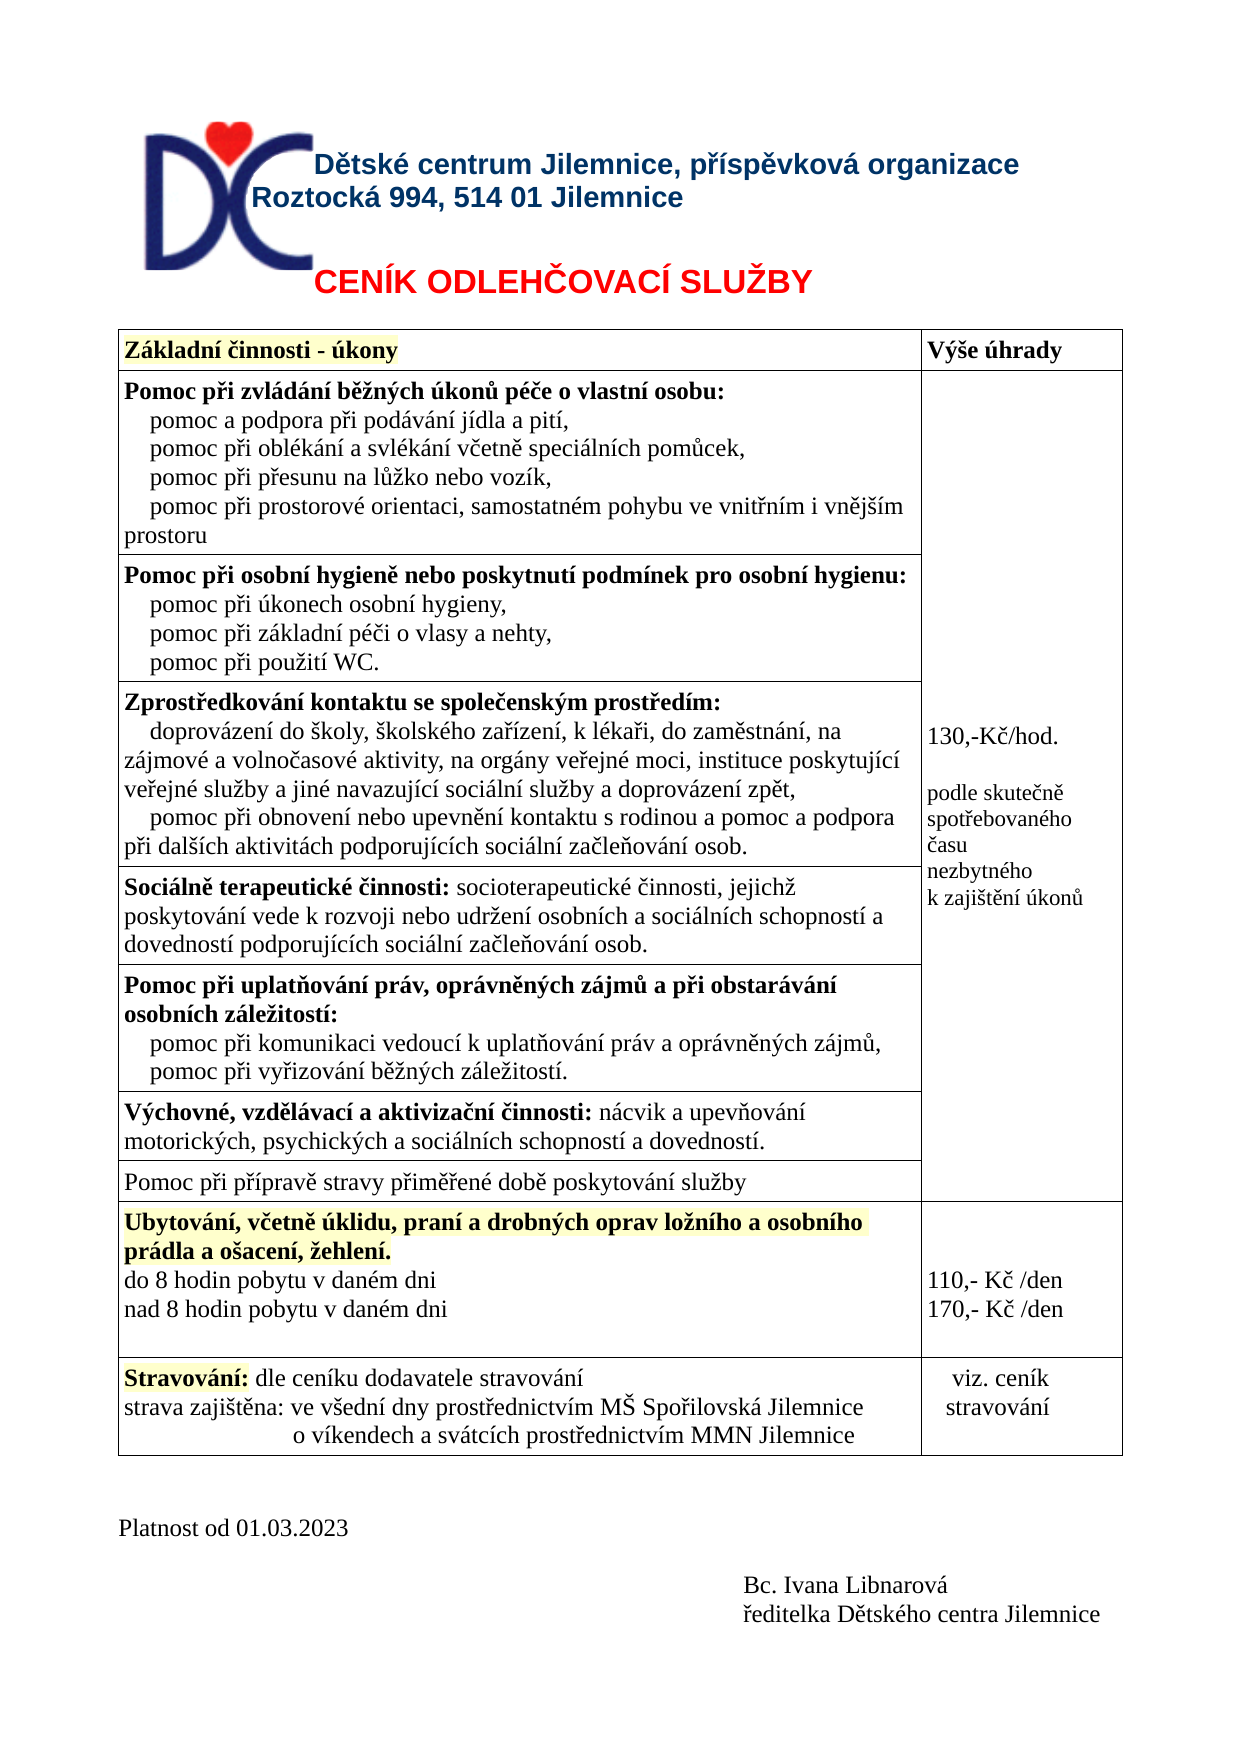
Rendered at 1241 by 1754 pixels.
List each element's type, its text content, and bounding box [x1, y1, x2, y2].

table_cell Ubytování, včetně úklidu, praní a drobných oprav ložního a osobního prádla a ošacení, žehlení. do 8 hodin pobytu v daném dni nad 8 hodin pobytu v daném dni [119, 1202, 921, 1357]
table_cell Pomoc při osobní hygieně nebo poskytnutí podmínek pro osobní hygienu:  pomoc při úkonech osobní hygieny,  pomoc při základní péči o vlasy a nehty,  pomoc při použití WC. [119, 555, 921, 681]
table_cell Zprostředkování kontaktu se společenským prostředím:  doprovázení do školy, školského zařízení, k lékaři, do zaměstnání, na zájmové a volnočasové aktivity, na orgány veřejné moci, instituce poskytující veřejné služby a jiné navazující sociální služby a doprovázení zpět,  pomoc při obnovení nebo upevnění kontaktu s rodinou a pomoc a podpora při dalších aktivitách podporujících sociální začleňování osob. [119, 682, 921, 866]
table_cell Pomoc při zvládání běžných úkonů péče o vlastní osobu:  pomoc a podpora při podávání jídla a pití,  pomoc při oblékání a svlékání včetně speciálních pomůcek,  pomoc při přesunu na lůžko nebo vozík,  pomoc při prostorové orientaci, samostatném pohybu ve vnitřním i vnějším prostoru [119, 371, 921, 554]
text CENÍK ODLEHČOVACÍ SLUŽBY [118, 262, 1122, 300]
table_cell 110,- Kč /den 170,- Kč /den [922, 1202, 1122, 1357]
text ředitelka Dětského centra Jilemnice [118, 1599, 1122, 1628]
table_cell Výchovné, vzdělávací a aktivizační činnosti: nácvik a upevňování motorických, psychických a sociálních schopností a dovedností. [119, 1092, 921, 1160]
table_header Výše úhrady [922, 330, 1122, 370]
subtitle Roztocká 994, 514 01 Jilemnice [247, 180, 1122, 214]
text Bc. Ivana Libnarová [118, 1571, 1122, 1599]
subtitle [118, 180, 142, 214]
table_cell Sociálně terapeutické činnosti: socioterapeutické činnosti, jejichž poskytování vede k rozvoji nebo udržení osobních a sociálních schopností a dovedností podporujících sociální začleňování osob. [119, 867, 921, 964]
table_cell 130,-Kč/hod. podle skutečně spotřebovaného času nezbytného k zajištění úkonů [922, 371, 1122, 1201]
table_header Základní činnosti - úkony [119, 330, 921, 370]
table_cell Pomoc při uplatňování práv, oprávněných zájmů a při obstarávání osobních záležitostí:  pomoc při komunikaci vedoucí k uplatňování práv a oprávněných zájmů,  pomoc při vyřizování běžných záležitostí. [119, 965, 921, 1091]
subtitle Dětské centrum Jilemnice, příspěvková organizace [252, 147, 1122, 180]
text Platnost od 01.03.2023 [118, 1513, 1122, 1542]
table_cell Pomoc při přípravě stravy přiměřené době poskytování služby [119, 1161, 921, 1201]
table_cell viz. ceník stravování [922, 1358, 1122, 1455]
table_cell Stravování: dle ceníku dodavatele stravování strava zajištěna: ve všední dny prostřednictvím MŠ Spořilovská Jilemnice o víkendech a svátcích prostřednictvím MMN Jilemnice [119, 1358, 921, 1455]
